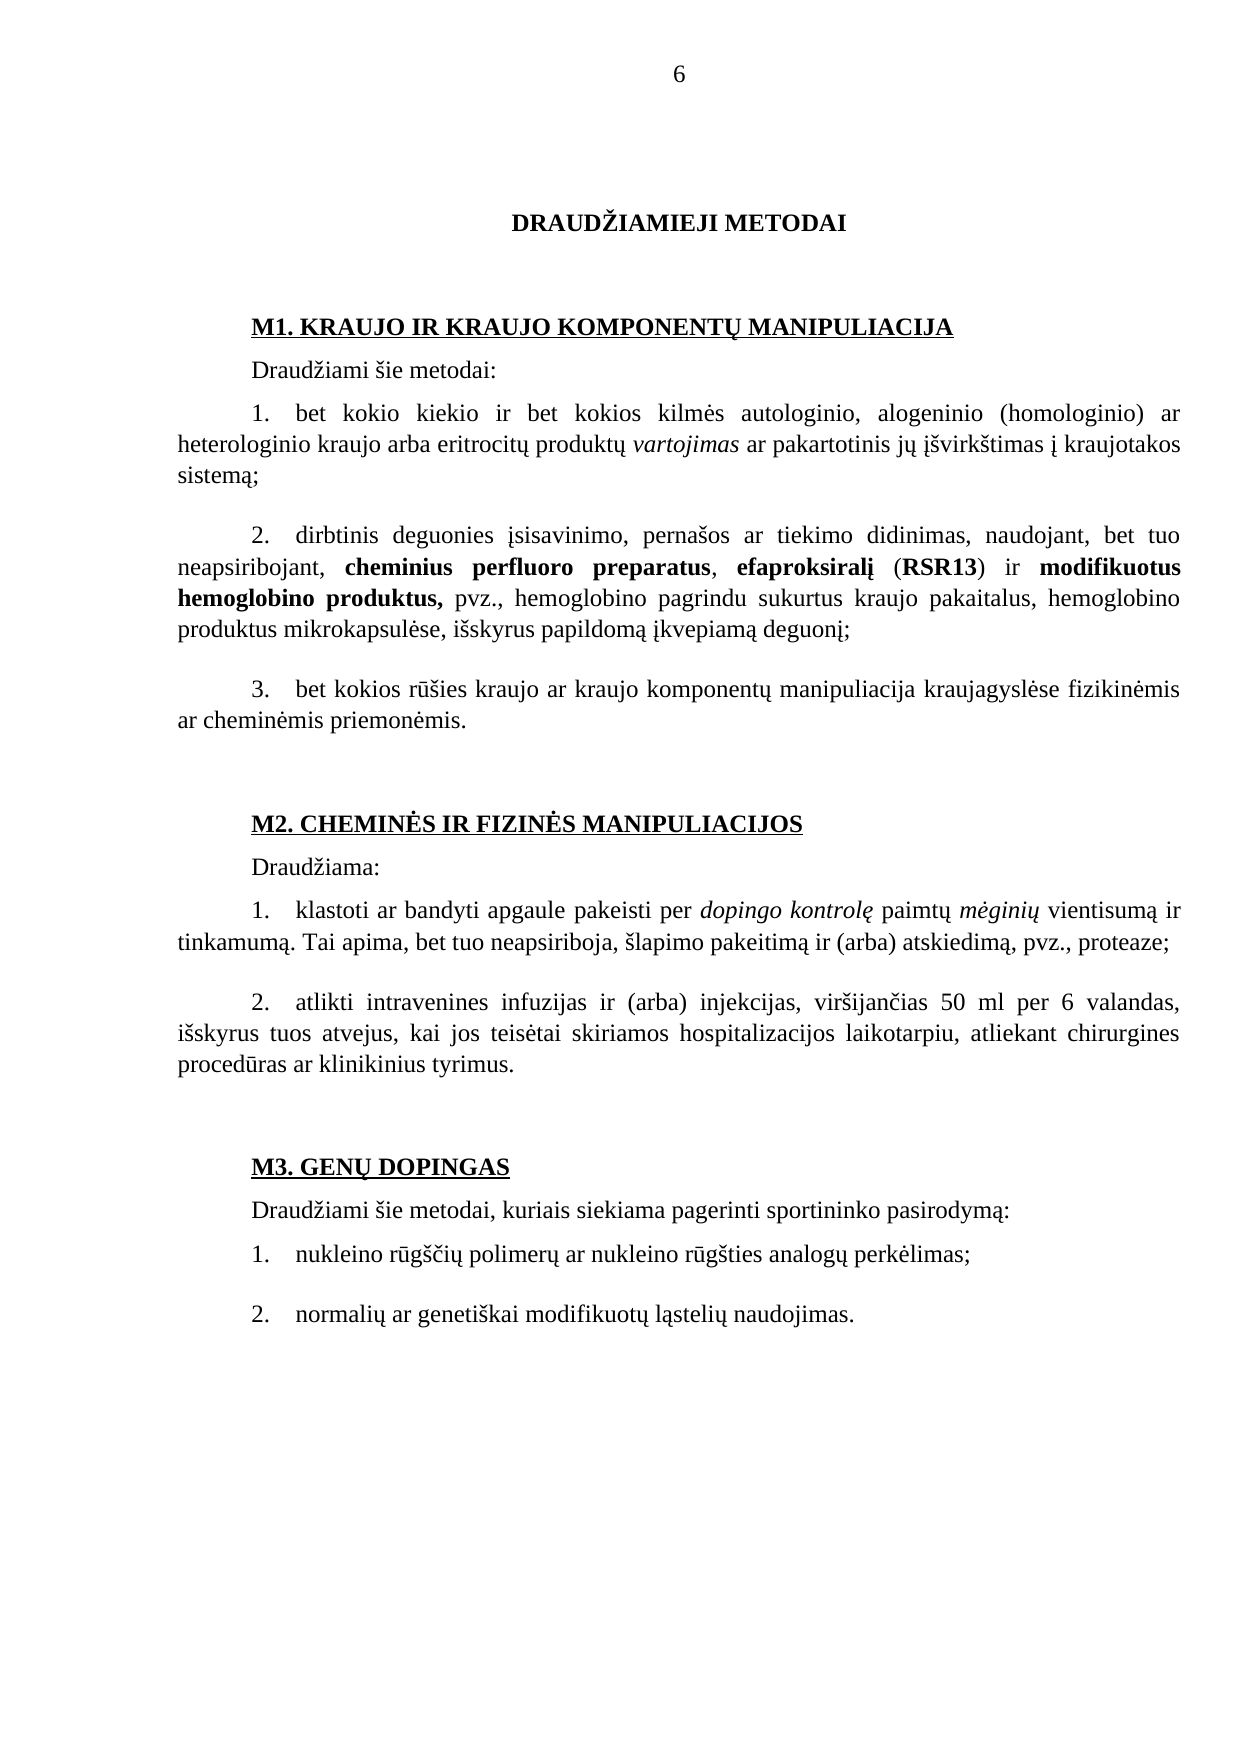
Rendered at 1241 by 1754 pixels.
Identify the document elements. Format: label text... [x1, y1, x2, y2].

text M1. KRAUJO IR KRAUJO KOMPONENTŲ MANIPULIACIJA [177, 309, 1181, 340]
text DRAUDŽIAMIEJI METODAI [177, 206, 1181, 237]
text Draudžiami šie metodai, kuriais siekiama pagerinti sportininko pasirodymą: [177, 1193, 1181, 1224]
text Draudžiami šie metodai: [177, 352, 1181, 384]
text M3. GENŲ DOPINGAS [177, 1150, 1181, 1181]
text 3. bet kokios rūšies kraujo ar kraujo komponentų manipuliacija kraujagyslėse fizikinėmis ar cheminėmis priemonėmis. [177, 672, 1181, 734]
text 1. klastoti ar bandyti apgaule pakeisti per dopingo kontrolę paimtų mėginių vientisumą ir tinkamumą. Tai apima, bet tuo neapsiriboja, šlapimo pakeitimą ir (arba) atskiedimą, pvz., proteaze; [177, 893, 1181, 955]
text 2. dirbtinis deguonies įsisavinimo, pernašos ar tiekimo didinimas, naudojant, bet tuo neapsiribojant, cheminius perfluoro preparatus, efaproksiralį (RSR13) ir modifikuotus hemoglobino produktus, pvz., hemoglobino pagrindu sukurtus kraujo pakaitalus, hemoglobino produktus mikrokapsulėse, išskyrus papildomą įkvepiamą deguonį; [177, 518, 1181, 643]
text 1. nukleino rūgščių polimerų ar nukleino rūgšties analogų perkėlimas; [177, 1236, 1181, 1267]
text 2. normalių ar genetiškai modifikuotų ląstelių naudojimas. [177, 1296, 1181, 1327]
text M2. CHEMINĖS IR FIZINĖS MANIPULIACIJOS [177, 806, 1181, 838]
text 1. bet kokio kiekio ir bet kokios kilmės autologinio, alogeninio (homologinio) ar heterologinio kraujo arba eritrocitų produktų vartojimas ar pakartotinis jų įšvirkštimas į kraujotakos sistemą; [177, 396, 1181, 489]
text 2. atlikti intravenines infuzijas ir (arba) injekcijas, viršijančias 50 ml per 6 valandas, išskyrus tuos atvejus, kai jos teisėtai skiriamos hospitalizacijos laikotarpiu, atliekant chirurgines procedūras ar klinikinius tyrimus. [177, 984, 1181, 1078]
text Draudžiama: [177, 849, 1181, 881]
